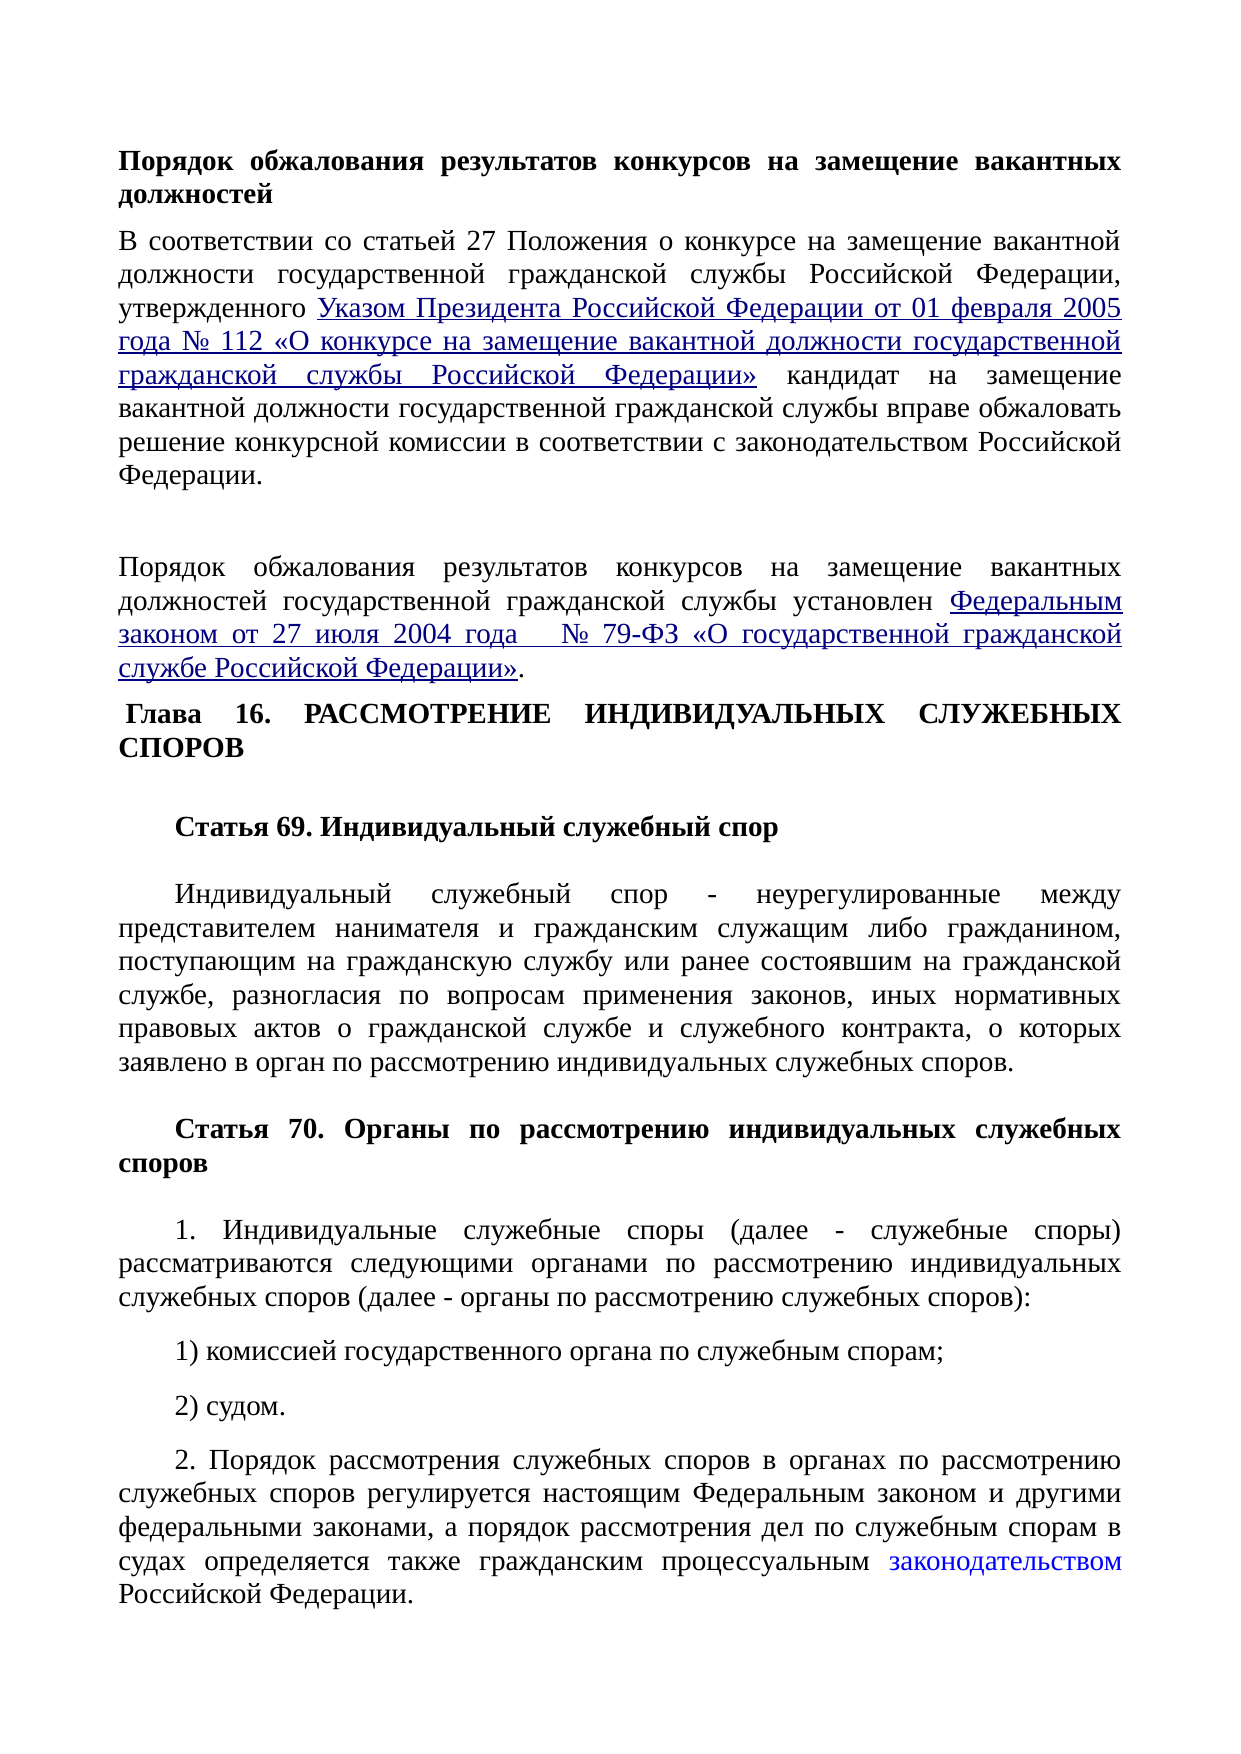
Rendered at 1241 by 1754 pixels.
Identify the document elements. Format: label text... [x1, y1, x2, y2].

subtitle Порядок обжалования результатов конкурсов на замещение вакантных должностей [118, 143, 1122, 210]
text 1. Индивидуальные служебные споры (далее - служебные споры) рассматриваются следующими органами по рассмотрению индивидуальных служебных споров (далее - органы по рассмотрению служебных споров): [118, 1212, 1122, 1312]
subtitle Статья 70. Органы по рассмотрению индивидуальных служебных споров [118, 1111, 1122, 1178]
text 1) комиссией государственного органа по служебным спорам; [118, 1333, 1122, 1367]
subtitle Статья 69. Индивидуальный служебный спор [118, 809, 1122, 843]
text гражданской службы Российской Федерации» кандидат на замещение вакантной должности государственной гражданской службы вправе обжаловать решение конкурсной комиссии в соответствии с законодательством Российской Федерации. [118, 354, 1122, 491]
text 2. Порядок рассмотрения служебных споров в органах по рассмотрению служебных споров регулируется настоящим Федеральным законом и другими федеральными законами, а порядок рассмотрения дел по служебным спорам в судах определяется также гражданским процессуальным законодательством Российской Федерации. [118, 1442, 1122, 1610]
text Глава 16. РАССМОТРЕНИЕ ИНДИВИДУАЛЬНЫХ СЛУЖЕБНЫХ СПОРОВ [118, 696, 1122, 763]
text Индивидуальный служебный спор - неурегулированные между представителем нанимателя и гражданским служащим либо гражданином, поступающим на гражданскую службу или ранее состоявшим на гражданской службе, разногласия по вопросам применения законов, иных нормативных правовых актов о гражданской службе и служебного контракта, о которых заявлено в орган по рассмотрению индивидуальных служебных споров. [118, 876, 1122, 1078]
text В соответствии со статьей 27 Положения о конкурсе на замещение вакантной должности государственной гражданской службы Российской Федерации, утвержденного Указом Президента Российской Федерации от 01 февраля 2005 года № 112 «О конкурсе на замещение вакантной должности государственной [118, 223, 1122, 352]
text 2) судом. [118, 1388, 1122, 1421]
text Порядок обжалования результатов конкурсов на замещение вакантных должностей государственной гражданской службы установлен Федеральным законом от 27 июля 2004 года № 79-ФЗ «О государственной гражданской [118, 549, 1122, 646]
text службе Российской Федерации». [118, 647, 1122, 684]
